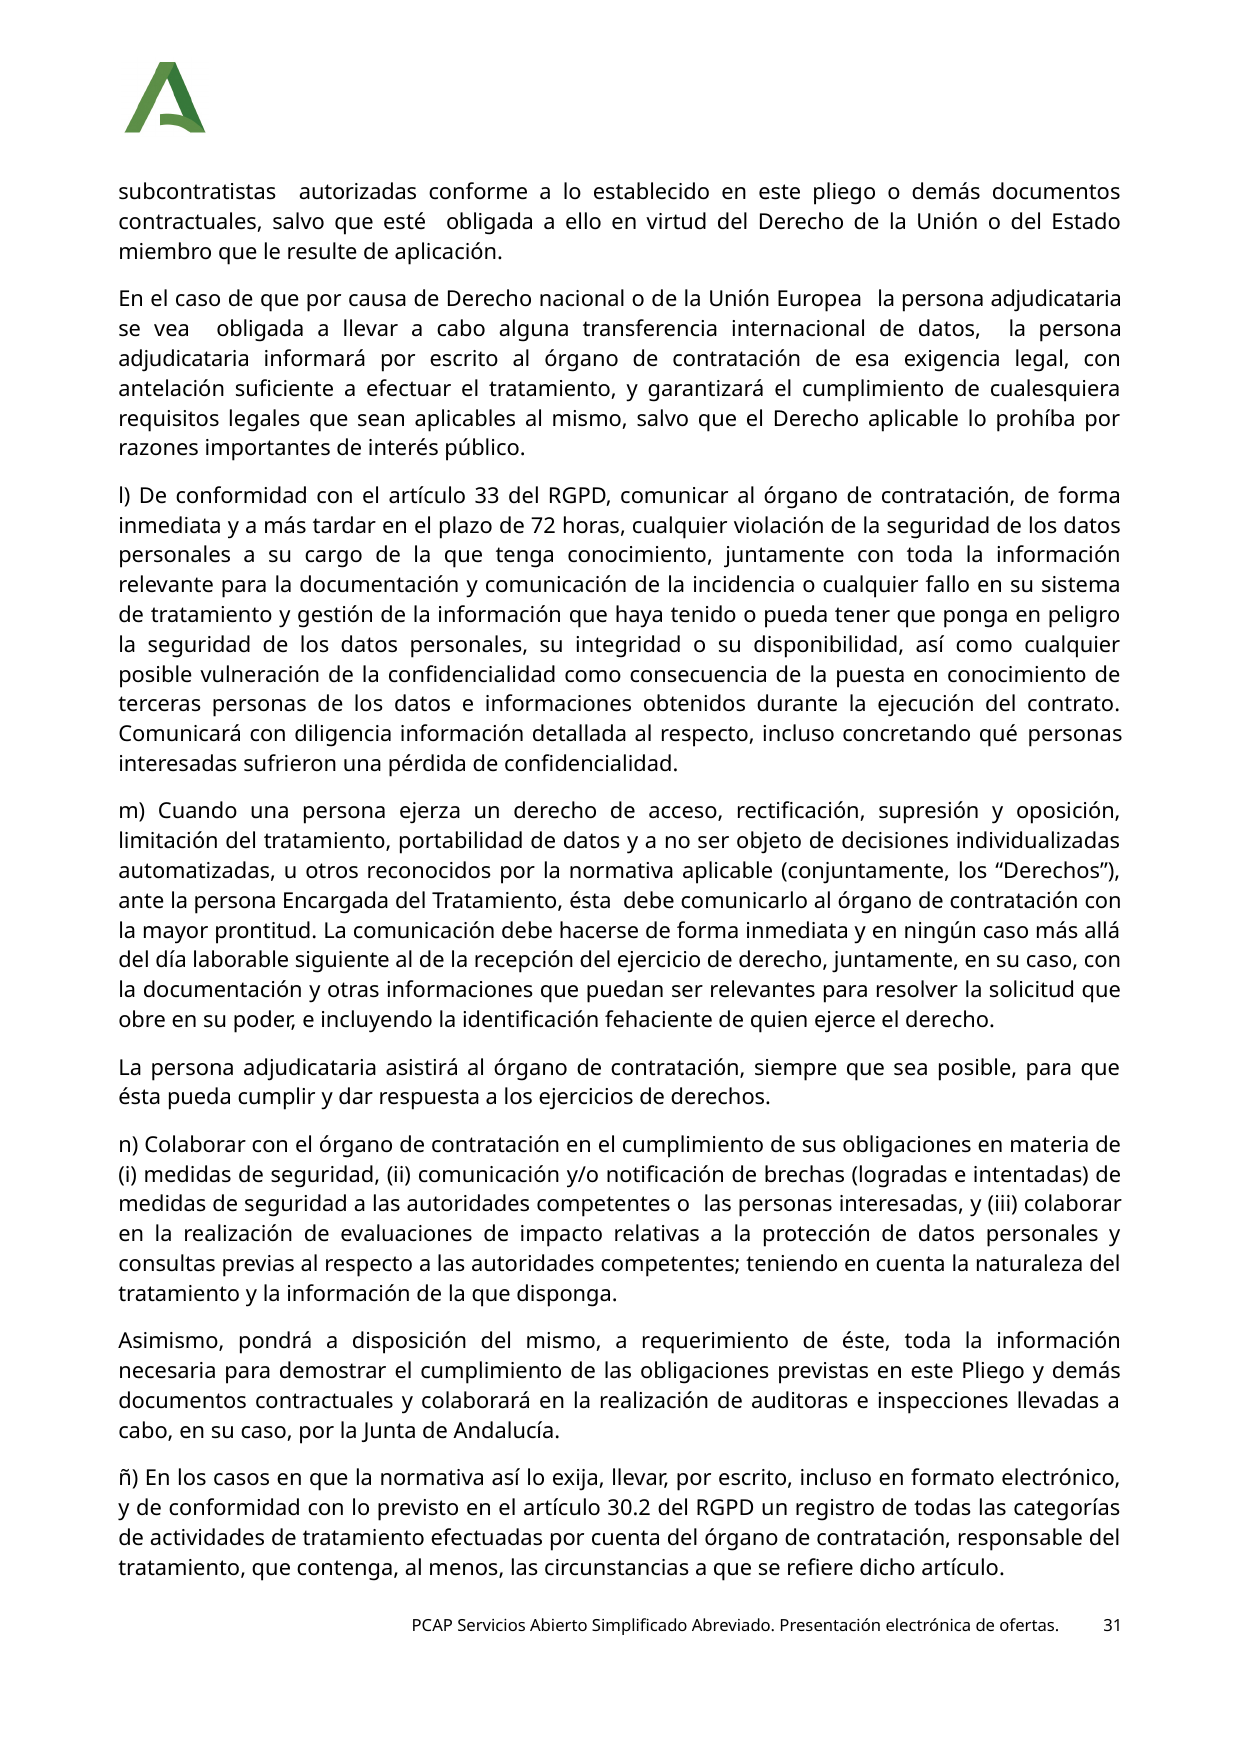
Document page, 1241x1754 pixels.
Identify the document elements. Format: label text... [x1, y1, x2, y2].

text La persona adjudicataria asistirá al órgano de contratación, siempre que sea posible, para que ésta pueda cumplir y dar respuesta a los ejercicios de derechos. [118, 1052, 1122, 1111]
text n) Colaborar con el órgano de contratación en el cumplimiento de sus obligaciones en materia de (i) medidas de seguridad, (ii) comunicación y/o notificación de brechas (logradas e intentadas) de medidas de seguridad a las autoridades competentes o las personas interesadas, y (iii) colaborar en la realización de evaluaciones de impacto relativas a la protección de datos personales y consultas previas al respecto a las autoridades competentes; teniendo en cuenta la naturaleza del tratamiento y la información de la que disponga. [118, 1129, 1122, 1308]
picture [120, 57, 210, 137]
text ñ) En los casos en que la normativa así lo exija, llevar, por escrito, incluso en formato electrónico, y de conformidad con lo previsto en el artículo 30.2 del RGPD un registro de todas las categorías de actividades de tratamiento efectuadas por cuenta del órgano de contratación, responsable del tratamiento, que contenga, al menos, las circunstancias a que se refiere dicho artículo. [118, 1462, 1122, 1581]
text l) De conformidad con el artículo 33 del RGPD, comunicar al órgano de contratación, de forma inmediata y a más tardar en el plazo de 72 horas, cualquier violación de la seguridad de los datos personales a su cargo de la que tenga conocimiento, juntamente con toda la información relevante para la documentación y comunicación de la incidencia o cualquier fallo en su sistema de tratamiento y gestión de la información que haya tenido o pueda tener que ponga en peligro la seguridad de los datos personales, su integridad o su disponibilidad, así como cualquier posible vulneración de la confidencialidad como consecuencia de la puesta en conocimiento de terceras personas de los datos e informaciones obtenidos durante la ejecución del contrato. Comunicará con diligencia información detallada al respecto, incluso concretando qué personas interesadas sufrieron una pérdida de confidencialidad. [118, 480, 1122, 778]
text En el caso de que por causa de Derecho nacional o de la Unión Europea la persona adjudicataria se vea obligada a llevar a cabo alguna transferencia internacional de datos, la persona adjudicataria informará por escrito al órgano de contratación de esa exigencia legal, con antelación suficiente a efectuar el tratamiento, y garantizará el cumplimiento de cualesquiera requisitos legales que sean aplicables al mismo, salvo que el Derecho aplicable lo prohíba por razones importantes de interés público. [118, 283, 1122, 462]
text subcontratistas autorizadas conforme a lo establecido en este pliego o demás documentos contractuales, salvo que esté obligada a ello en virtud del Derecho de la Unión o del Estado miembro que le resulte de aplicación. [118, 176, 1122, 266]
text Asimismo, pondrá a disposición del mismo, a requerimiento de éste, toda la información necesaria para demostrar el cumplimiento de las obligaciones previstas en este Pliego y demás documentos contractuales y colaborará en la realización de auditoras e inspecciones llevadas a cabo, en su caso, por la Junta de Andalucía. [118, 1325, 1122, 1444]
text m) Cuando una persona ejerza un derecho de acceso, rectificación, supresión y oposición, limitación del tratamiento, portabilidad de datos y a no ser objeto de decisiones individualizadas automatizadas, u otros reconocidos por la normativa aplicable (conjuntamente, los “Derechos”), ante la persona Encargada del Tratamiento, ésta debe comunicarlo al órgano de contratación con la mayor prontitud. La comunicación debe hacerse de forma inmediata y en ningún caso más allá del día laborable siguiente al de la recepción del ejercicio de derecho, juntamente, en su caso, con la documentación y otras informaciones que puedan ser relevantes para resolver la solicitud que obre en su poder, e incluyendo la identificación fehaciente de quien ejerce el derecho. [118, 796, 1122, 1034]
